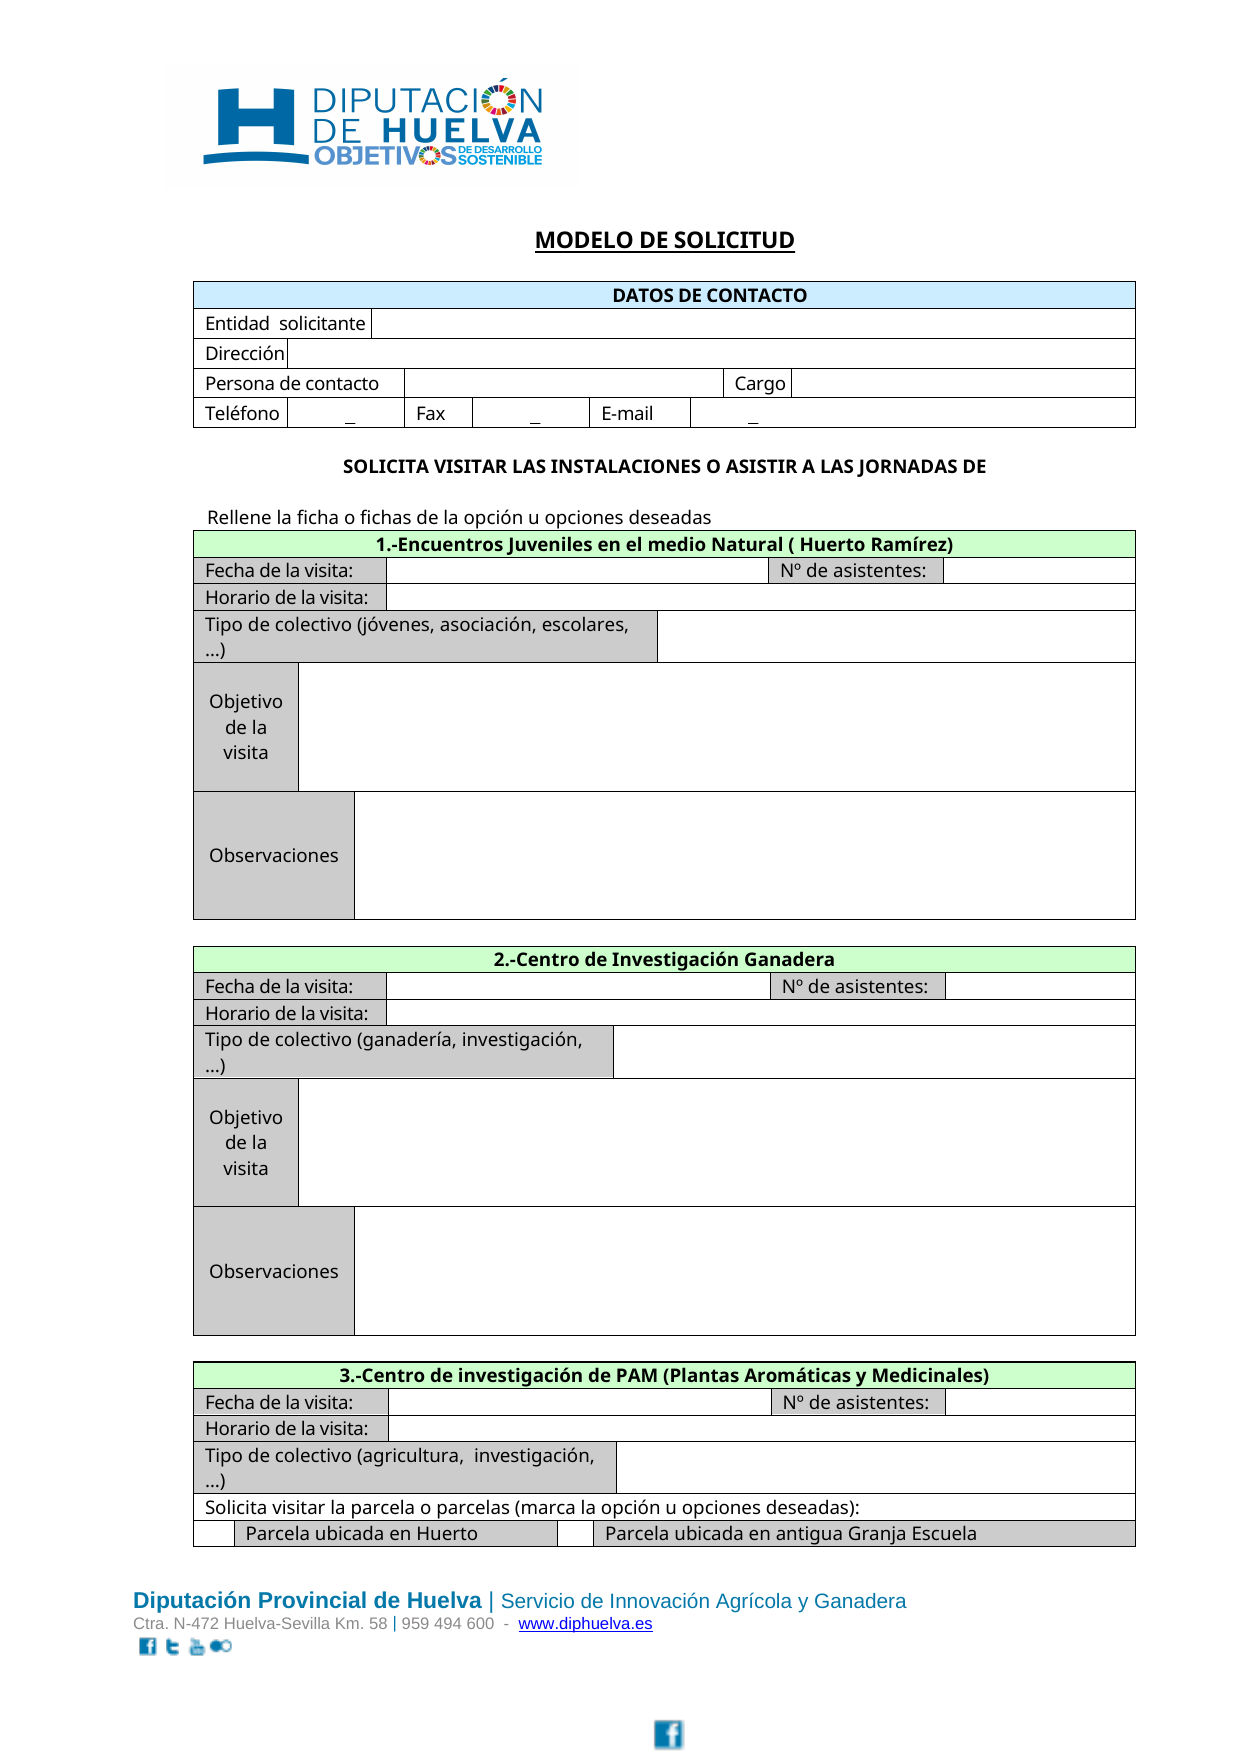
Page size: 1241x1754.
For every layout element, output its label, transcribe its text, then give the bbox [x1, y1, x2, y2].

table_header 2.-Centro de Investigación Ganadera [194, 947, 1135, 972]
text Rellene la ficha o fichas de la opción u opciones deseadas [207, 504, 1123, 530]
table_cell [355, 792, 1135, 919]
table_cell [387, 584, 1135, 610]
table_cell Horario de la visita: [194, 1000, 386, 1025]
table_cell [387, 973, 770, 999]
table_header 1.-Encuentros Juveniles en el medio Natural ( Huerto Ramírez) [194, 531, 1135, 557]
table_cell [389, 1389, 771, 1414]
table_cell [299, 663, 1135, 791]
table_cell [387, 1000, 1135, 1025]
table_cell Entidad solicitante [194, 309, 371, 338]
table_cell [946, 973, 1135, 999]
table_cell [792, 369, 1135, 397]
table_cell [194, 1521, 234, 1546]
table_cell Tipo de colectivo (agricultura, investigación,…) [194, 1442, 616, 1493]
table_cell Horario de la visita: [194, 1416, 388, 1441]
table_cell Fecha de la visita: [194, 1389, 388, 1414]
table_cell Objetivo de la visita [194, 663, 298, 791]
table_cell [691, 398, 1135, 427]
table_cell Fax [405, 398, 472, 427]
table_cell [614, 1026, 1135, 1077]
table_cell [288, 339, 1135, 367]
table_header DATOS DE CONTACTO [194, 282, 1135, 308]
picture [165, 63, 579, 189]
table_cell Observaciones [194, 792, 354, 919]
table_cell Parcela ubicada en Huerto [235, 1521, 557, 1546]
table_cell [558, 1521, 593, 1546]
table_cell Horario de la visita: [194, 584, 386, 610]
table_cell [473, 398, 589, 427]
table_cell [355, 1207, 1135, 1335]
table_cell [405, 369, 723, 397]
table_cell Parcela ubicada en antigua Granja Escuela [594, 1521, 1135, 1546]
table_cell Solicita visitar la parcela o parcelas (marca la opción u opciones deseadas): [194, 1494, 1135, 1520]
table_cell [372, 309, 1135, 338]
table_cell [387, 558, 768, 583]
table_cell Nº de asistentes: [769, 558, 943, 583]
table_cell Persona de contacto [194, 369, 404, 397]
table_cell [617, 1442, 1135, 1493]
text SOLICITA VISITAR LAS INSTALACIONES O ASISTIR A LAS JORNADAS DE [207, 453, 1123, 479]
table_cell Teléfono [194, 398, 287, 427]
table_cell Fecha de la visita: [194, 558, 386, 583]
table_cell [288, 398, 404, 427]
table_cell [658, 611, 1135, 662]
table_cell Observaciones [194, 1207, 354, 1335]
table_cell Objetivo de la visita [194, 1079, 298, 1206]
table_cell Cargo [724, 369, 791, 397]
table_cell Tipo de colectivo (jóvenes, asociación, escolares,…) [194, 611, 657, 662]
table_cell E-mail [590, 398, 690, 427]
table_cell Nº de asistentes: [772, 1389, 945, 1414]
table_header 3.-Centro de investigación de PAM (Plantas Aromáticas y Medicinales) [194, 1363, 1135, 1388]
table_cell Fecha de la visita: [194, 973, 386, 999]
table_cell [944, 558, 1135, 583]
table_cell Dirección [194, 339, 287, 367]
table_cell [299, 1079, 1135, 1206]
table_cell [389, 1416, 1135, 1441]
table_cell [946, 1389, 1135, 1414]
table_cell Tipo de colectivo (ganadería, investigación,…) [194, 1026, 613, 1077]
table_cell Nº de asistentes: [771, 973, 945, 999]
text MODELO DE SOLICITUD [207, 224, 1123, 256]
